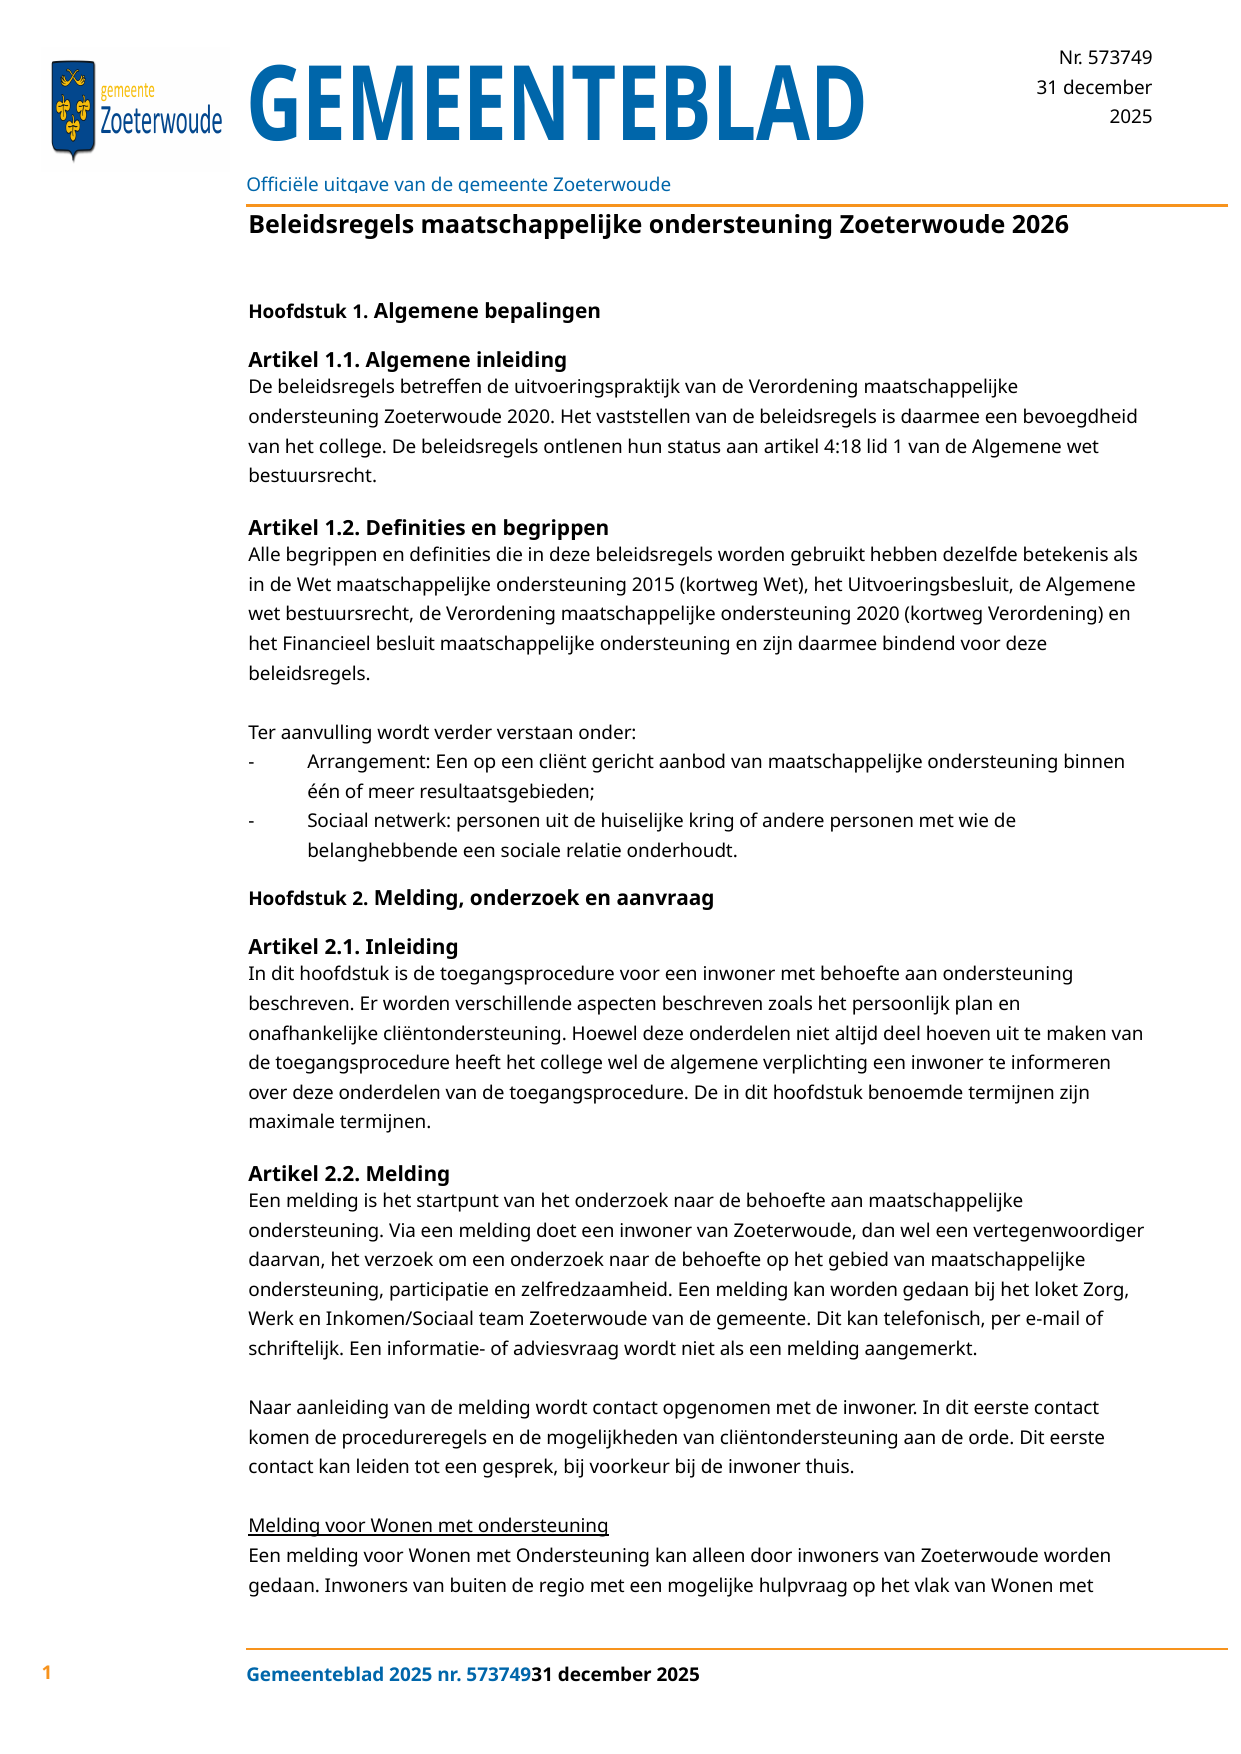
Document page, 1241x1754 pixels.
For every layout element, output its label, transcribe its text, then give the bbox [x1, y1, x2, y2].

text Een melding is het startpunt van het onderzoek naar de behoefte aan maatschappelijke ondersteuning. Via een melding doet een inwoner van Zoeterwoude, dan wel een vertegenwoordiger daarvan, het verzoek om een onderzoek naar de behoefte op het gebied van maatschappelijke ondersteuning, participatie en zelfredzaamheid. Een melding kan worden gedaan bij het loket Zorg, Werk en Inkomen/Sociaal team Zoeterwoude van de gemeente. Dit kan telefonisch, per e-mail of schriftelijk. Een informatie- of adviesvraag wordt niet als een melding aangemerkt. [248, 1187, 1152, 1361]
text Hoofdstuk 2. Melding, onderzoek en aanvraag [248, 883, 1152, 911]
text Hoofdstuk 1. Algemene bepalingen [248, 296, 1152, 324]
text Artikel 2.1. Inleiding [248, 932, 1152, 961]
list Arrangement: Een op een cliënt gericht aanbod van maatschappelijke ondersteuning binnen één of meer resultaatsgebieden; [248, 748, 1152, 804]
text Beleidsregels maatschappelijke ondersteuning Zoeterwoude 2026 [248, 207, 1152, 241]
text Melding voor Wonen met ondersteuning [248, 1513, 1152, 1538]
text Artikel 2.2. Melding [248, 1159, 1152, 1187]
text Artikel 1.1. Algemene inleiding [248, 345, 1152, 374]
text Naar aanleiding van de melding wordt contact opgenomen met de inwoner. In dit eerste contact komen de procedureregels en de mogelijkheden van cliëntondersteuning aan de orde. Dit eerste contact kan leiden tot een gesprek, bij voorkeur bij de inwoner thuis. [248, 1394, 1152, 1479]
list Sociaal netwerk: personen uit de huiselijke kring of andere personen met wie de belanghebbende een sociale relatie onderhoudt. [248, 808, 1152, 863]
text In dit hoofdstuk is de toegangsprocedure voor een inwoner met behoefte aan ondersteuning beschreven. Er worden verschillende aspecten beschreven zoals het persoonlijk plan en onafhankelijke cliëntondersteuning. Hoewel deze onderdelen niet altijd deel hoeven uit te maken van de toegangsprocedure heeft het college wel de algemene verplichting een inwoner te informeren over deze onderdelen van de toegangsprocedure. De in dit hoofdstuk benoemde termijnen zijn maximale termijnen. [248, 961, 1152, 1134]
text Artikel 1.2. Definities en begrippen [248, 513, 1152, 541]
text Ter aanvulling wordt verder verstaan onder: [248, 719, 1152, 744]
text De beleidsregels betreffen de uitvoeringspraktijk van de Verordening maatschappelijke ondersteuning Zoeterwoude 2020. Het vaststellen van de beleidsregels is daarmee een bevoegdheid van het college. De beleidsregels ontlenen hun status aan artikel 4:18 lid 1 van de Algemene wet bestuursrecht. [248, 374, 1152, 488]
text Een melding voor Wonen met Ondersteuning kan alleen door inwoners van Zoeterwoude worden gedaan. Inwoners van buiten de regio met een mogelijke hulpvraag op het vlak van Wonen met [248, 1542, 1152, 1598]
text Alle begrippen en definities die in deze beleidsregels worden gebruikt hebben dezelfde betekenis als in de Wet maatschappelijke ondersteuning 2015 (kortweg Wet), het Uitvoeringsbesluit, de Algemene wet bestuursrecht, de Verordening maatschappelijke ondersteuning 2020 (kortweg Verordening) en het Financieel besluit maatschappelijke ondersteuning en zijn daarmee bindend voor deze beleidsregels. [248, 541, 1152, 685]
picture [41, 47, 231, 172]
